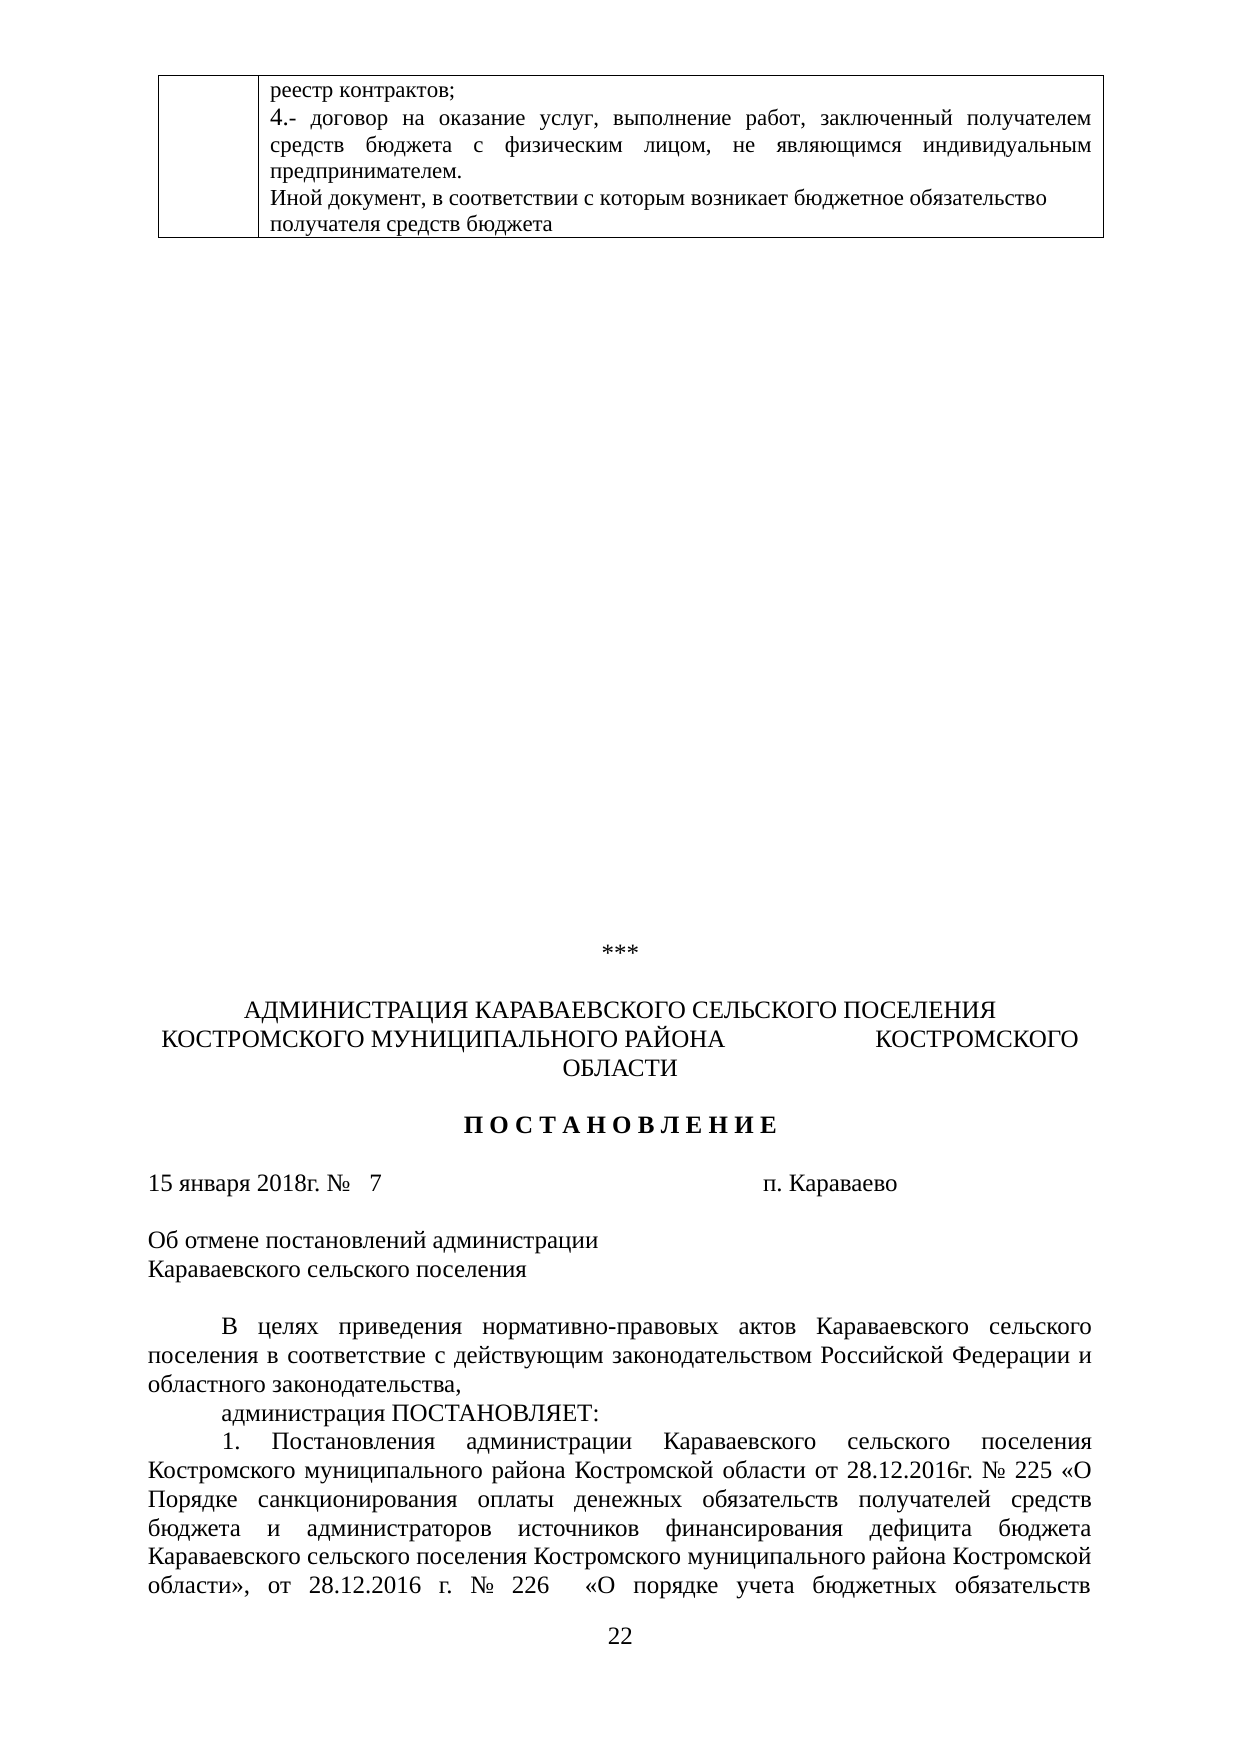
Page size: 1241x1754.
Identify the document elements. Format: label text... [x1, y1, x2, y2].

text администрация ПОСТАНОВЛЯЕТ: [148, 1398, 1092, 1426]
text 15 января 2018г. № 7 п. Караваево [148, 1168, 1092, 1196]
text *** [148, 938, 1092, 966]
text В целях приведения нормативно-правовых актов Караваевского сельского поселения в соответствие с действующим законодательством Российской Федерации и областного законодательства, [148, 1311, 1092, 1398]
table_cell реестр контрактов; - договор на оказание услуг, выполнение работ, заключенный получателем средств бюджета с физическим лицом, не являющимся индивидуальным предпринимателем. Иной документ, в соответствии с которым возникает бюджетное обязательство получателя средств бюджета [259, 76, 1103, 237]
text П О С Т А Н О В Л Е Н И Е [148, 1110, 1092, 1139]
text АДМИНИСТРАЦИЯ КАРАВАЕВСКОГО СЕЛЬСКОГО ПОСЕЛЕНИЯ КОСТРОМСКОГО МУНИЦИПАЛЬНОГО РАЙОНА КОСТРОМСКОГО ОБЛАСТИ [148, 995, 1092, 1081]
text 1. Постановления администрации Караваевского сельского поселения Костромского муниципального района Костромской области от 28.12.2016г. № 225 «О Порядке санкционирования оплаты денежных обязательств получателей средств бюджета и администраторов источников финансирования дефицита бюджета Караваевского сельского поселения Костромского муниципального района Костромской области», от 28.12.2016 г. № 226 «О порядке учета бюджетных обязательств [148, 1426, 1092, 1599]
text Об отмене постановлений администрации [148, 1225, 1092, 1254]
table_cell [159, 76, 258, 237]
text Караваевского сельского поселения [148, 1254, 1092, 1283]
